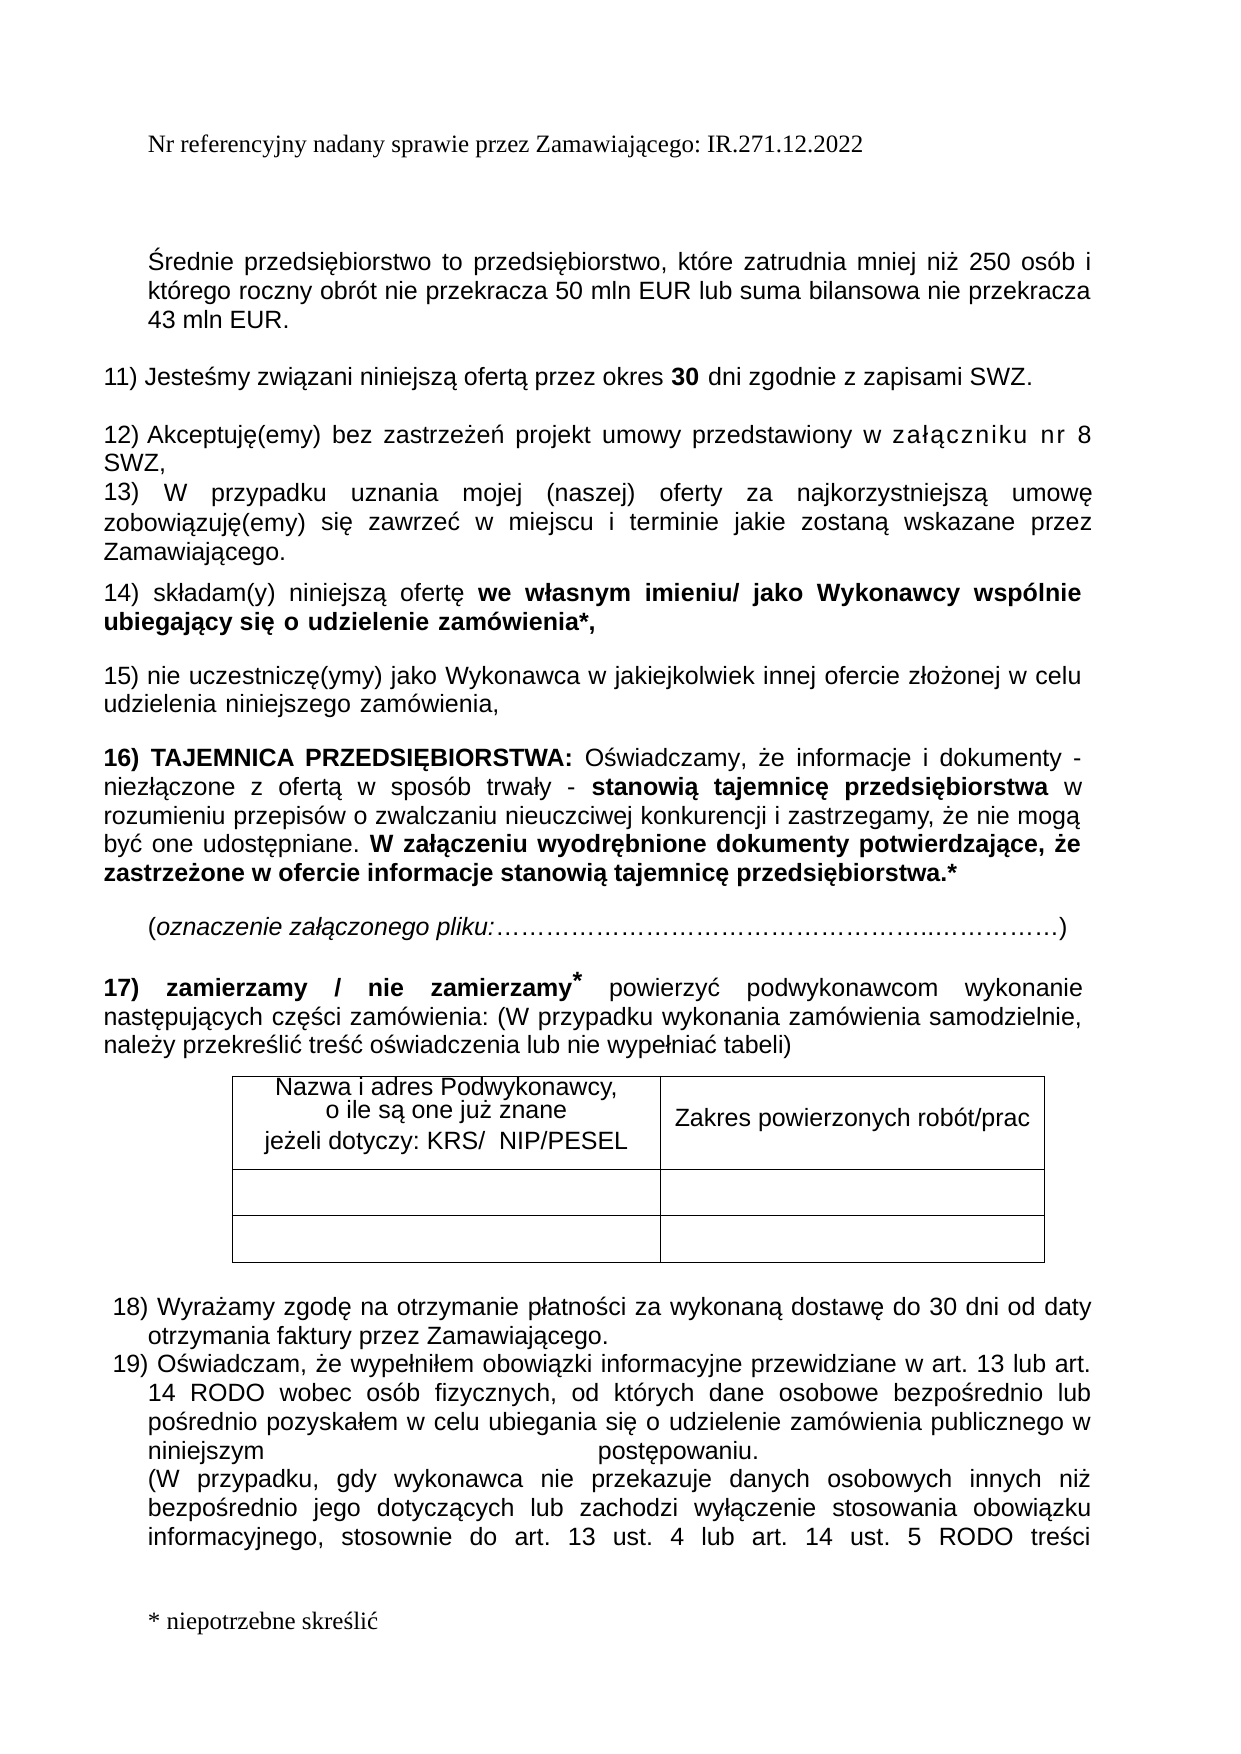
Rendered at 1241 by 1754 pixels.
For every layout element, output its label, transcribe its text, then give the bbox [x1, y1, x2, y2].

text Średnie przedsiębiorstwo to przedsiębiorstwo, które zatrudnia mniej niż 250 osób i którego roczny obrót nie przekracza 50 mln EUR lub suma bilansowa nie przekracza 43 mln EUR. [148, 247, 1093, 333]
table_cell [661, 1170, 1044, 1215]
table_header Nazwa i adres Podwykonawcy, o ile są one już znane jeżeli dotyczy: KRS/ NIP/PESEL [233, 1077, 660, 1168]
text 14) składam(y) niniejszą ofertę we własnym imieniu/ jako Wykonawcy wspólnie ubiegający się o udzielenie zamówienia*, [103, 578, 1082, 636]
text 15) nie uczestniczę(ymy) jako Wykonawca w jakiejkolwiek innej ofercie złożonej w celu udzielenia niniejszego zamówienia, [103, 661, 1082, 718]
text (oznaczenie załączonego pliku:……………………………………………..……………) [148, 912, 1093, 941]
text 19) Oświadczam, że wypełniłem obowiązki informacyjne przewidziane w art. 13 lub art. 14 RODO wobec osób fizycznych, od których dane osobowe bezpośrednio lub pośrednio pozyskałem w celu ubiegania się o udzielenie zamówienia publicznego w niniejszym postępowaniu. (W przypadku, gdy wykonawca nie przekazuje danych osobowych innych niż bezpośrednio jego dotyczących lub zachodzi wyłączenie stosowania obowiązku informacyjnego, stosownie do art. 13 ust. 4 lub art. 14 ust. 5 RODO treści [112, 1349, 1093, 1551]
text 16) TAJEMNICA PRZEDSIĘBIORSTWA: Oświadczamy, że informacje i dokumenty - niezłączone z ofertą w sposób trwały - stanowią tajemnicę przedsiębiorstwa w rozumieniu przepisów o zwalczaniu nieuczciwej konkurencji i zastrzegamy, że nie mogą być one udostępniane. W załączeniu wyodrębnione dokumenty potwierdzające, że zastrzeżone w ofercie informacje stanowią tajemnicę przedsiębiorstwa.* [103, 743, 1082, 887]
table_header Zakres powierzonych robót/prac [661, 1077, 1044, 1168]
text 17) zamierzamy / nie zamierzamy* powierzyć podwykonawcom wykonanie następujących części zamówienia: (W przypadku wykonania zamówienia samodzielnie, należy przekreślić treść oświadczenia lub nie wypełniać tabeli) [103, 966, 1083, 1059]
table_cell [233, 1170, 660, 1215]
text 12) Akceptuję(emy) bez zastrzeżeń projekt umowy przedstawiony w załączniku nr 8 SWZ, [103, 419, 1093, 477]
table_cell [661, 1216, 1044, 1262]
text 11) Jesteśmy związani niniejszą ofertą przez okres 30 dni zgodnie z zapisami SWZ. [103, 362, 1093, 391]
text 18) Wyrażamy zgodę na otrzymanie płatności za wykonaną dostawę do 30 dni od daty otrzymania faktury przez Zamawiającego. [112, 1292, 1093, 1349]
table_cell [233, 1216, 660, 1262]
text 13) W przypadku uznania mojej (naszej) oferty za najkorzystniejszą umowę zobowiązuję(emy) się zawrzeć w miejscu i terminie jakie zostaną wskazane przez Zamawiającego. [103, 477, 1093, 566]
